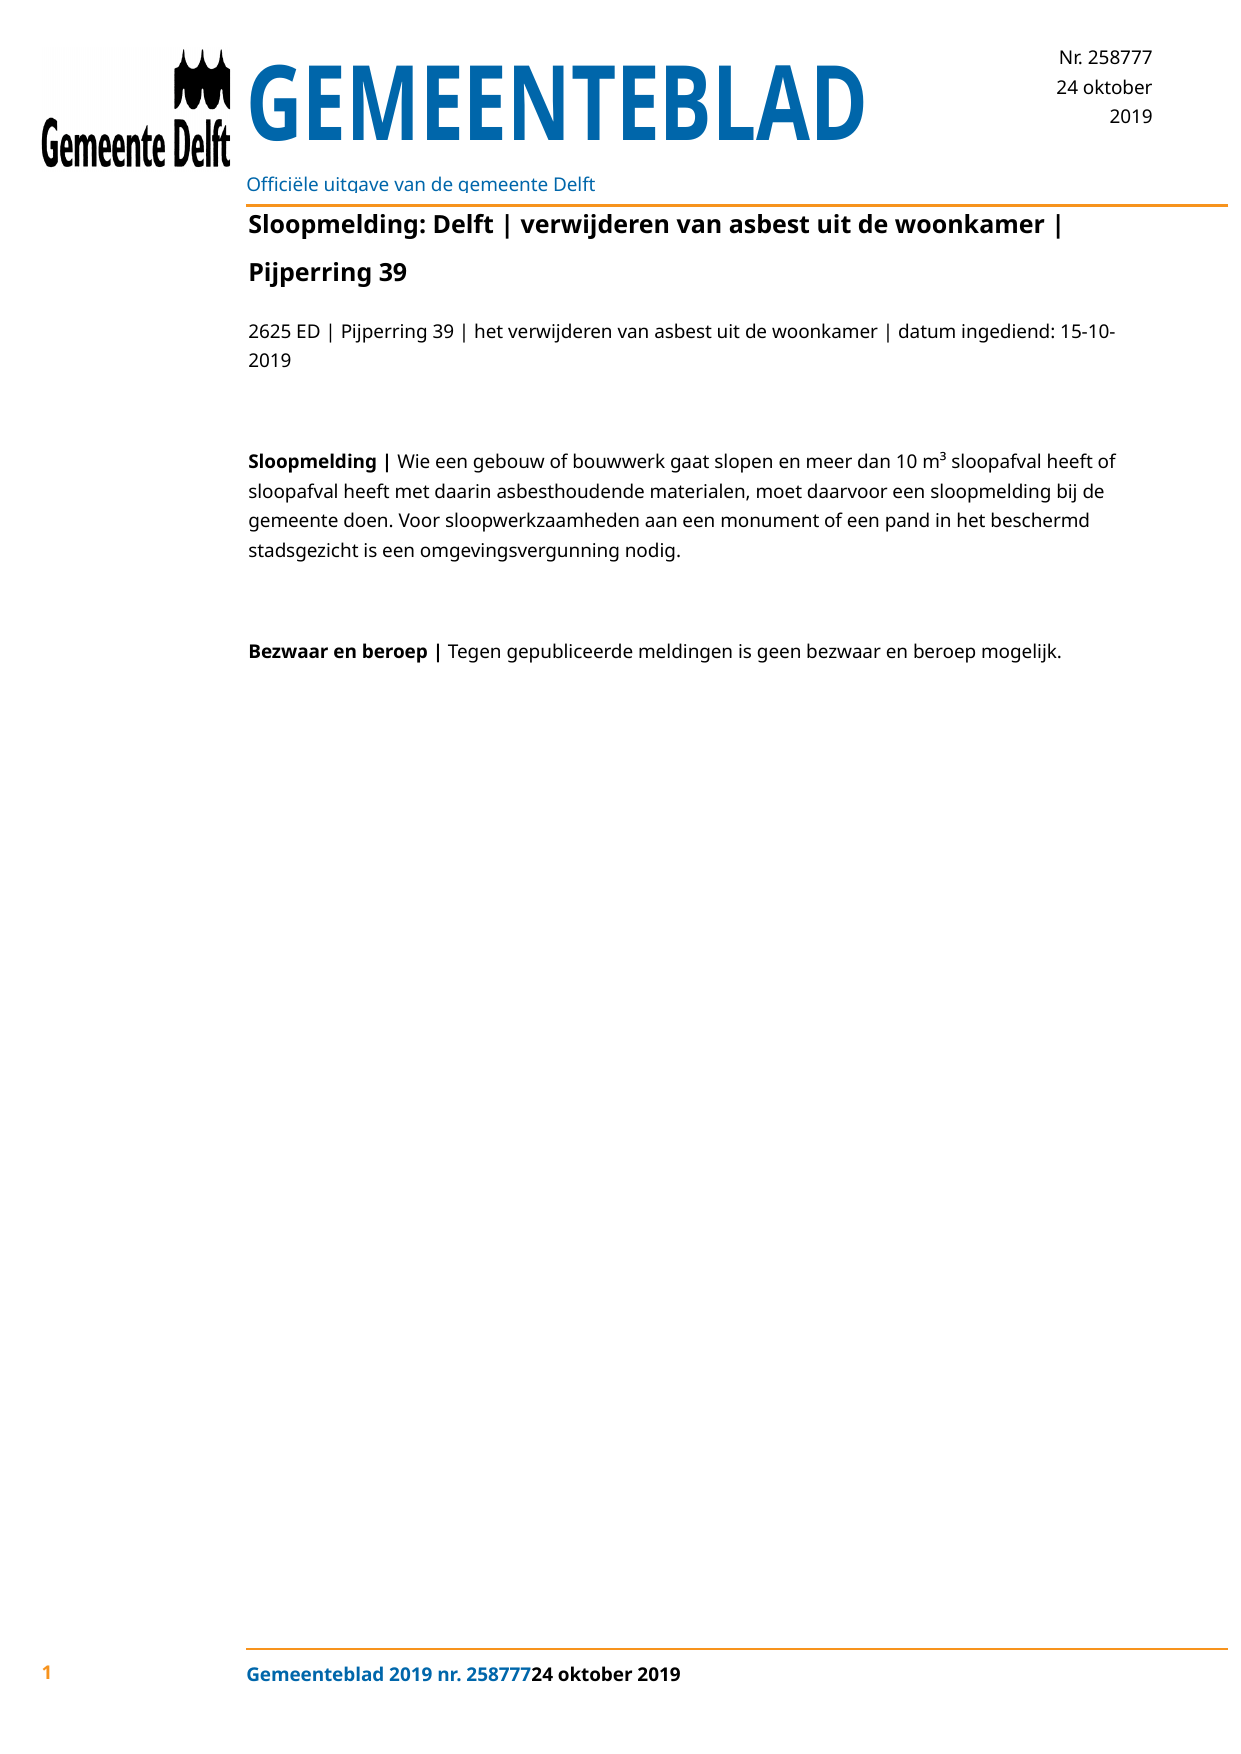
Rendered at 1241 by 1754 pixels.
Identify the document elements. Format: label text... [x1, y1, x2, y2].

text 2625 ED | Pijperring 39 | het verwijderen van asbest uit de woonkamer | datum ingediend: 15-10-2019 [248, 318, 1152, 373]
text Bezwaar en beroep | Tegen gepubliceerde meldingen is geen bezwaar en beroep mogelijk. [248, 638, 1152, 664]
text Sloopmelding | Wie een gebouw of bouwwerk gaat slopen en meer dan 10 m³ sloopafval heeft of sloopafval heeft met daarin asbesthoudende materialen, moet daarvoor een sloopmelding bij de gemeente doen. Voor sloopwerkzaamheden aan een monument of een pand in het beschermd stadsgezicht is een omgevingsvergunning nodig. [248, 448, 1152, 563]
picture [41, 47, 231, 172]
text Sloopmelding: Delft | verwijderen van asbest uit de woonkamer | Pijperring 39 [248, 207, 1152, 288]
